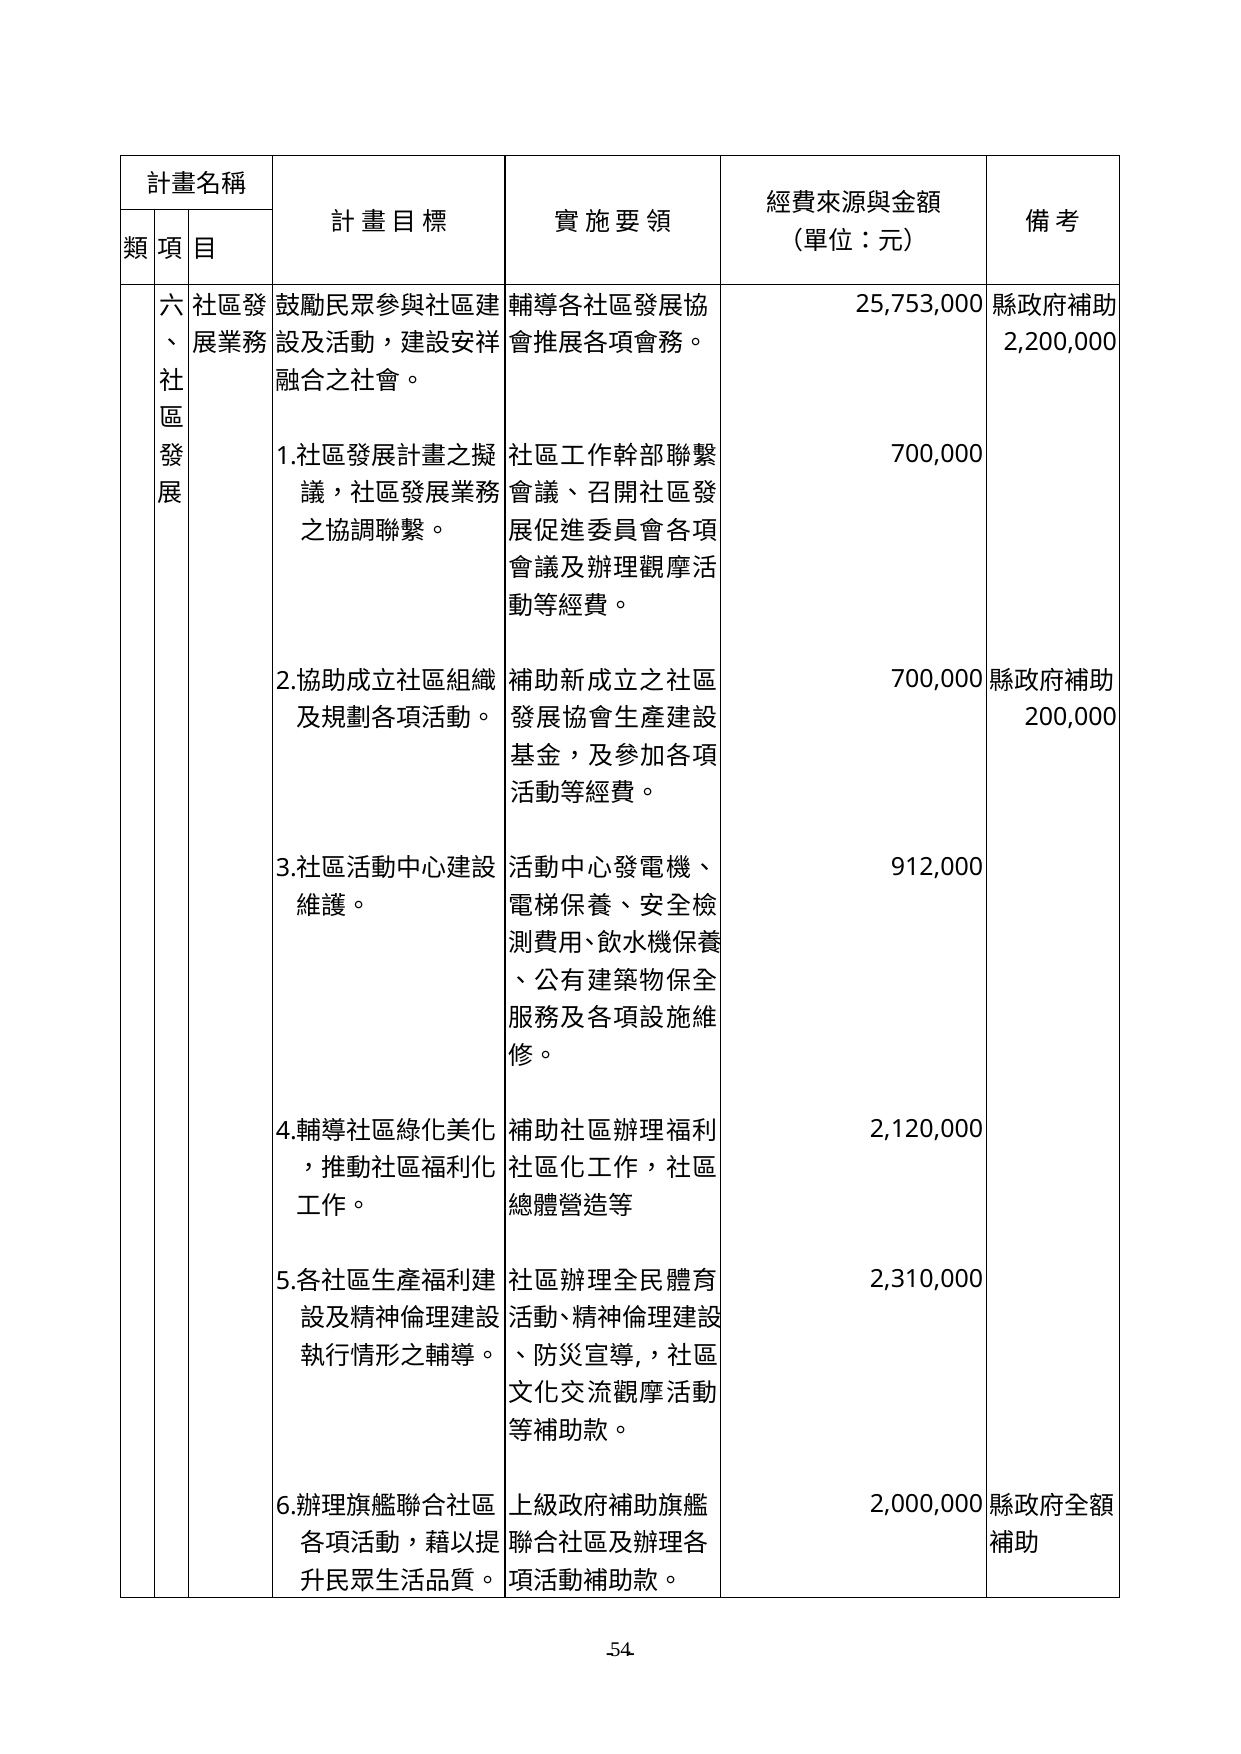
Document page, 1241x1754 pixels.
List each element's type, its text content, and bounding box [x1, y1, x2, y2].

table_header 實 施 要 領 [506, 156, 720, 283]
table_cell 縣政府補助2,200,000 縣政府補助 200,000 縣政府全額補助 [987, 285, 1119, 1597]
table_cell 鼓勵民眾參與社區建設及活動，建設安祥融合之社會。 1.社區發展計畫之擬議，社區發展業務之協調聯繫。 2.協助成立社區組織及規劃各項活動。 3.社區活動中心建設維護。 4.輔導社區綠化美化，推動社區福利化工作。 5.各社區生產福利建設及精神倫理建設執行情形之輔導。 6.辦理旗艦聯合社區各項活動，藉以提升民眾生活品質。 [273, 285, 504, 1597]
table_cell 25,753,000 700,000 700,000 912,000 2,120,000 2,310,000 2,000,000 [721, 285, 986, 1597]
table_cell 社區發展業務 [189, 285, 272, 1597]
table_cell [121, 285, 154, 1597]
table_cell 六 、 社 區 發 展 [155, 285, 188, 1597]
table_header 計 畫 目 標 [273, 156, 504, 283]
table_header 計畫名稱 [121, 156, 272, 208]
table_cell 類 [121, 210, 154, 283]
table_cell 目 [189, 210, 272, 283]
table_cell 項 [155, 210, 188, 283]
table_header 經費來源與金額 （單位：元） [721, 156, 986, 283]
table_header 備 考 [987, 156, 1119, 283]
table_cell 輔導各社區發展協會推展各項會務。 社區工作幹部聯繫會議、召開社區發展促進委員會各項會議及辦理觀摩活動等經費。 補助新成立之社區發展協會生產建設基金，及參加各項活動等經費。 活動中心發電機、電梯保養、安全檢測費用、飲水機保養、公有建築物保全服務及各項設施維修。 補助社區辦理福利社區化工作，社區總體營造等 社區辦理全民體育活動、精神倫理建設、防災宣導,，社區文化交流觀摩活動等補助款。 上級政府補助旗艦聯合社區及辦理各項活動補助款。 [506, 285, 720, 1597]
